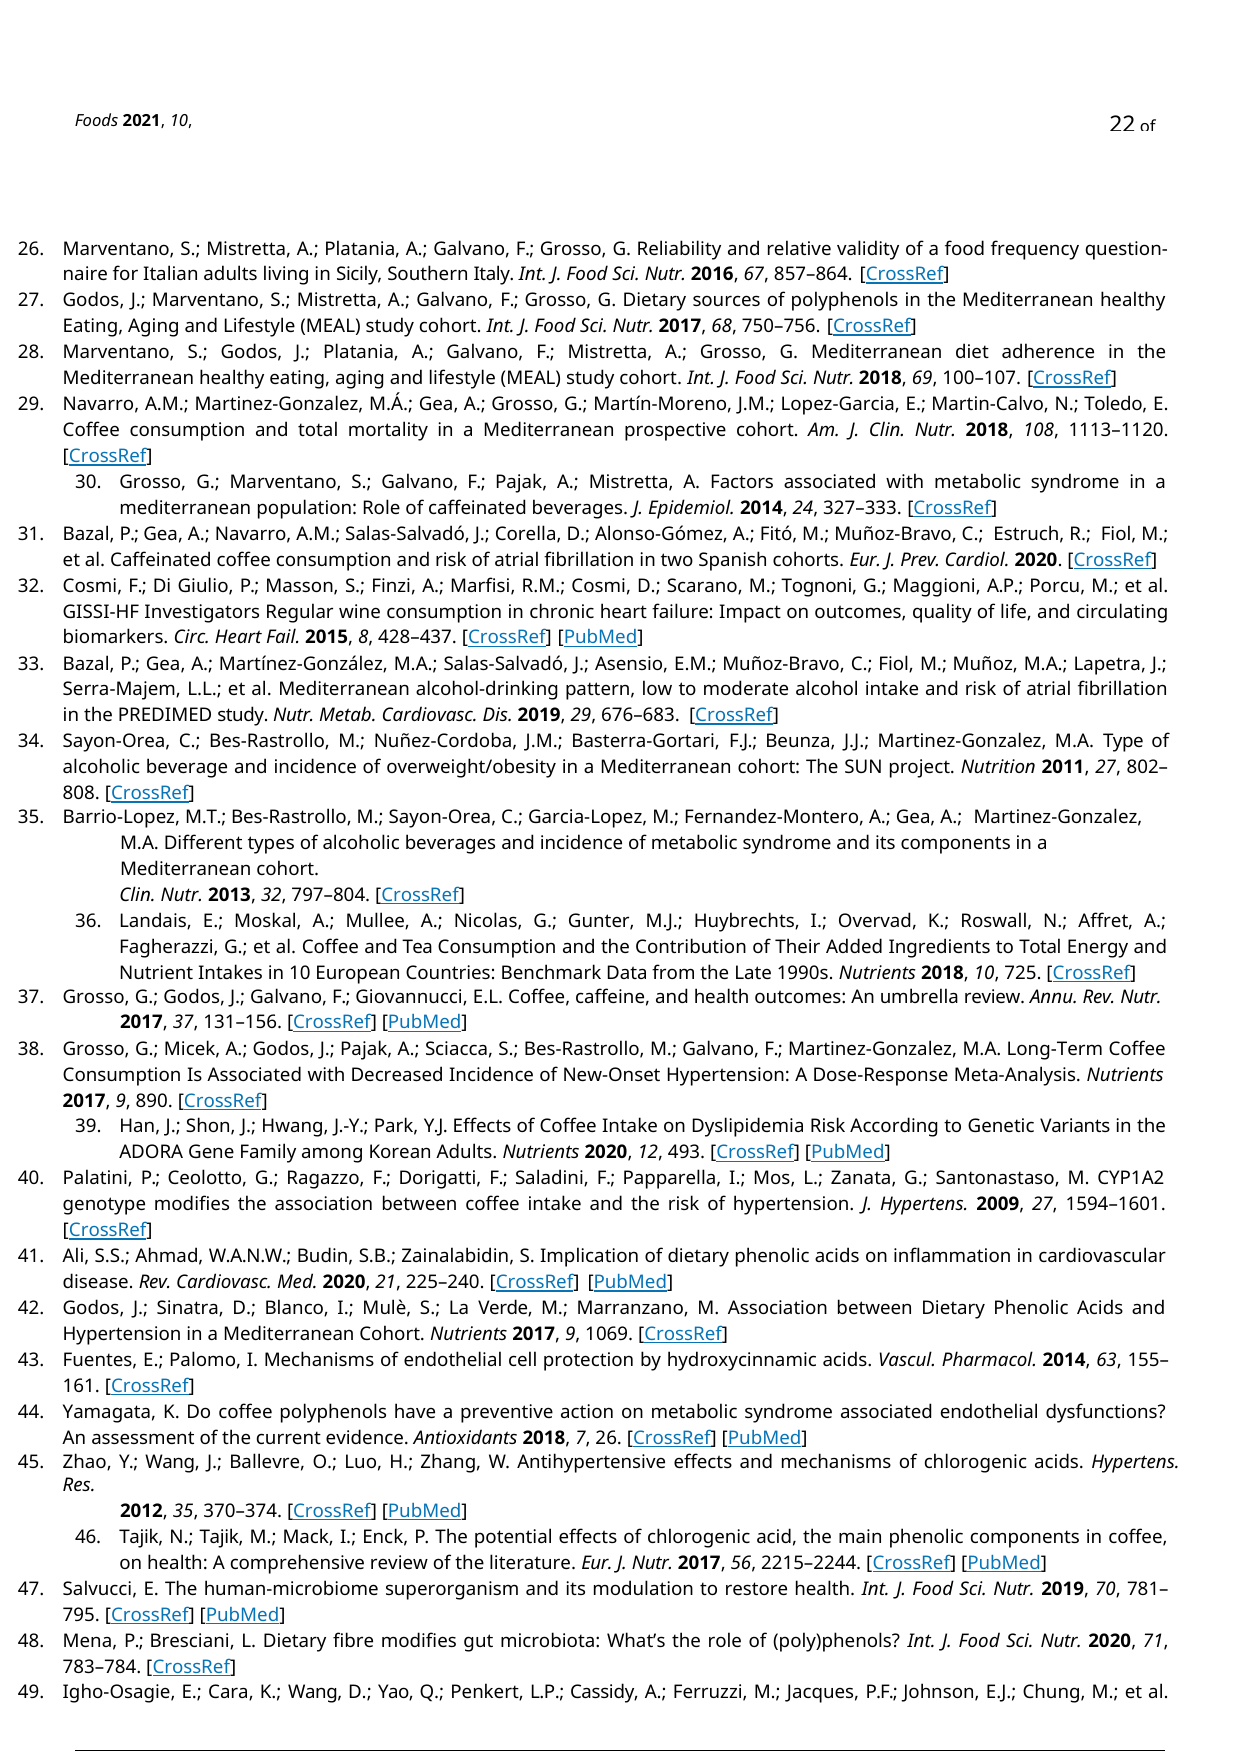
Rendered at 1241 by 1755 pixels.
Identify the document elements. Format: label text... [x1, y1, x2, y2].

list Barrio-Lopez, M.T.; Bes-Rastrollo, M.; Sayon-Orea, C.; Garcia-Lopez, M.; Fernandez-Montero, A.; Gea, A.; Martinez-Gonzalez, [18, 805, 1180, 829]
list Cosmi, F.; Di Giulio, P.; Masson, S.; Finzi, A.; Marfisi, R.M.; Cosmi, D.; Scarano, M.; Tognoni, G.; Maggioni, A.P.; Porcu, M.; et al. GISSI-HF Investigators Regular wine consumption in chronic heart failure: Impact on outcomes, quality of life, and circulating biomarkers. Circ. Heart Fail. 2015, 8, 428–437. [CrossRef] [PubMed] [18, 572, 1169, 649]
list Marventano, S.; Godos, J.; Platania, A.; Galvano, F.; Mistretta, A.; Grosso, G. Mediterranean diet adherence in the Mediterranean healthy eating, aging and lifestyle (MEAL) study cohort. Int. J. Food Sci. Nutr. 2018, 69, 100–107. [CrossRef] [18, 338, 1166, 390]
text M.A. Different types of alcoholic beverages and incidence of metabolic syndrome and its components in a Mediterranean cohort. [120, 829, 1180, 880]
list Marventano, S.; Mistretta, A.; Platania, A.; Galvano, F.; Grosso, G. Reliability and relative validity of a food frequency question- naire for Italian adults living in Sicily, Southern Italy. Int. J. Food Sci. Nutr. 2016, 67, 857–864. [CrossRef] [18, 235, 1169, 286]
list Navarro, A.M.; Martinez-Gonzalez, M.Á.; Gea, A.; Grosso, G.; Martín-Moreno, J.M.; Lopez-Garcia, E.; Martin-Calvo, N.; Toledo, E. Coffee consumption and total mortality in a Mediterranean prospective cohort. Am. J. Clin. Nutr. 2018, 108, 1113–1120. [CrossRef] [18, 390, 1169, 468]
text 2012, 35, 370–374. [CrossRef] [PubMed] [120, 1497, 1180, 1523]
list Grosso, G.; Marventano, S.; Galvano, F.; Pajak, A.; Mistretta, A. Factors associated with metabolic syndrome in a mediterranean population: Role of caffeinated beverages. J. Epidemiol. 2014, 24, 327–333. [CrossRef] [75, 468, 1166, 520]
list Grosso, G.; Micek, A.; Godos, J.; Pajak, A.; Sciacca, S.; Bes-Rastrollo, M.; Galvano, F.; Martinez-Gonzalez, M.A. Long-Term Coffee Consumption Is Associated with Decreased Incidence of New-Onset Hypertension: A Dose-Response Meta-Analysis. Nutrients 2017, 9, 890. [CrossRef] [18, 1035, 1166, 1112]
list Igho-Osagie, E.; Cara, K.; Wang, D.; Yao, Q.; Penkert, L.P.; Cassidy, A.; Ferruzzi, M.; Jacques, P.F.; Johnson, E.J.; Chung, M.; et al. [18, 1679, 1169, 1704]
list Fuentes, E.; Palomo, I. Mechanisms of endothelial cell protection by hydroxycinnamic acids. Vascul. Pharmacol. 2014, 63, 155–161. [CrossRef] [18, 1346, 1169, 1398]
list Sayon-Orea, C.; Bes-Rastrollo, M.; Nuñez-Cordoba, J.M.; Basterra-Gortari, F.J.; Beunza, J.J.; Martinez-Gonzalez, M.A. Type of alcoholic beverage and incidence of overweight/obesity in a Mediterranean cohort: The SUN project. Nutrition 2011, 27, 802–808. [CrossRef] [18, 728, 1169, 805]
list Grosso, G.; Godos, J.; Galvano, F.; Giovannucci, E.L. Coffee, caffeine, and health outcomes: An umbrella review. Annu. Rev. Nutr. [18, 985, 1180, 1008]
text Clin. Nutr. 2013, 32, 797–804. [CrossRef] [119, 881, 1180, 907]
list Landais, E.; Moskal, A.; Mullee, A.; Nicolas, G.; Gunter, M.J.; Huybrechts, I.; Overvad, K.; Roswall, N.; Affret, A.; Fagherazzi, G.; et al. Coffee and Tea Consumption and the Contribution of Their Added Ingredients to Total Energy and Nutrient Intakes in 10 European Countries: Benchmark Data from the Late 1990s. Nutrients 2018, 10, 725. [CrossRef] [75, 907, 1168, 984]
list Bazal, P.; Gea, A.; Martínez-González, M.A.; Salas-Salvadó, J.; Asensio, E.M.; Muñoz-Bravo, C.; Fiol, M.; Muñoz, M.A.; Lapetra, J.; Serra-Majem, L.L.; et al. Mediterranean alcohol-drinking pattern, low to moderate alcohol intake and risk of atrial fibrillation in the PREDIMED study. Nutr. Metab. Cardiovasc. Dis. 2019, 29, 676–683. [CrossRef] [18, 650, 1168, 727]
list Zhao, Y.; Wang, J.; Ballevre, O.; Luo, H.; Zhang, W. Antihypertensive effects and mechanisms of chlorogenic acids. Hypertens. Res. [18, 1450, 1180, 1496]
list Han, J.; Shon, J.; Hwang, J.-Y.; Park, Y.J. Effects of Coffee Intake on Dyslipidemia Risk According to Genetic Variants in the ADORA Gene Family among Korean Adults. Nutrients 2020, 12, 493. [CrossRef] [PubMed] [75, 1113, 1166, 1164]
list Palatini, P.; Ceolotto, G.; Ragazzo, F.; Dorigatti, F.; Saladini, F.; Papparella, I.; Mos, L.; Zanata, G.; Santonastaso, M. CYP1A2 genotype modifies the association between coffee intake and the risk of hypertension. J. Hypertens. 2009, 27, 1594–1601. [CrossRef] [18, 1165, 1166, 1242]
list Godos, J.; Sinatra, D.; Blanco, I.; Mulè, S.; La Verde, M.; Marranzano, M. Association between Dietary Phenolic Acids and Hypertension in a Mediterranean Cohort. Nutrients 2017, 9, 1069. [CrossRef] [18, 1294, 1166, 1346]
list Ali, S.S.; Ahmad, W.A.N.W.; Budin, S.B.; Zainalabidin, S. Implication of dietary phenolic acids on inflammation in cardiovascular disease. Rev. Cardiovasc. Med. 2020, 21, 225–240. [CrossRef] [PubMed] [18, 1242, 1166, 1294]
list Bazal, P.; Gea, A.; Navarro, A.M.; Salas-Salvadó, J.; Corella, D.; Alonso-Gómez, A.; Fitó, M.; Muñoz-Bravo, C.; Estruch, R.; Fiol, M.; et al. Caffeinated coffee consumption and risk of atrial fibrillation in two Spanish cohorts. Eur. J. Prev. Cardiol. 2020. [CrossRef] [18, 520, 1169, 572]
text 2017, 37, 131–156. [CrossRef] [PubMed] [120, 1009, 1180, 1034]
list Mena, P.; Bresciani, L. Dietary fibre modifies gut microbiota: What’s the role of (poly)phenols? Int. J. Food Sci. Nutr. 2020, 71, 783–784. [CrossRef] [18, 1627, 1168, 1678]
list Salvucci, E. The human-microbiome superorganism and its modulation to restore health. Int. J. Food Sci. Nutr. 2019, 70, 781–795. [CrossRef] [PubMed] [18, 1575, 1169, 1627]
list Yamagata, K. Do coffee polyphenols have a preventive action on metabolic syndrome associated endothelial dysfunctions? An assessment of the current evidence. Antioxidants 2018, 7, 26. [CrossRef] [PubMed] [18, 1398, 1166, 1449]
list Godos, J.; Marventano, S.; Mistretta, A.; Galvano, F.; Grosso, G. Dietary sources of polyphenols in the Mediterranean healthy Eating, Aging and Lifestyle (MEAL) study cohort. Int. J. Food Sci. Nutr. 2017, 68, 750–756. [CrossRef] [18, 287, 1167, 338]
list Tajik, N.; Tajik, M.; Mack, I.; Enck, P. The potential effects of chlorogenic acid, the main phenolic components in coffee, on health: A comprehensive review of the literature. Eur. J. Nutr. 2017, 56, 2215–2244. [CrossRef] [PubMed] [75, 1523, 1168, 1575]
